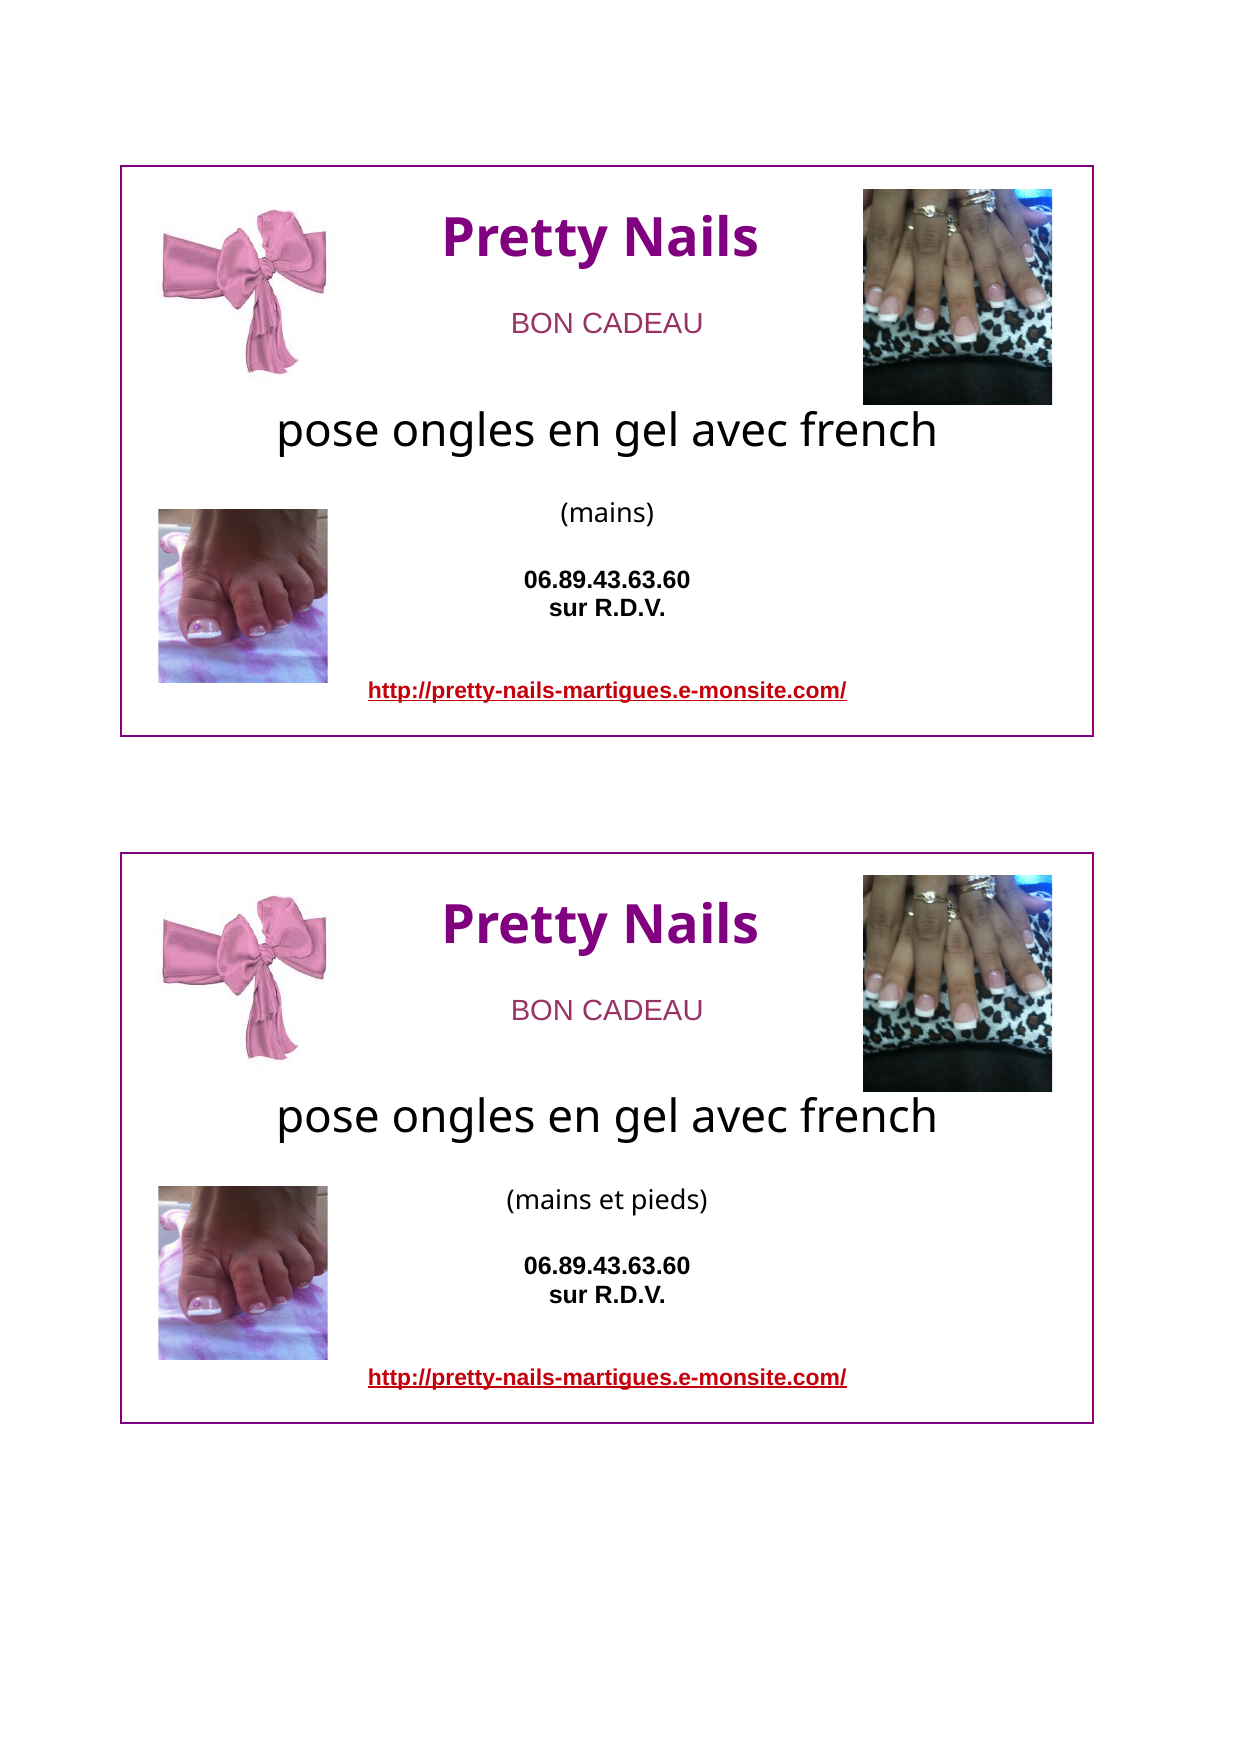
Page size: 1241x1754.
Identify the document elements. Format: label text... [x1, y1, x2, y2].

picture [863, 189, 1053, 405]
table_header Pretty Nails BON CADEAU pose ongles en gel avec french (mains) 06.89.43.63.60 sur R.D.V. http://pretty-nails-martigues.e-monsite.com/ [114, 159, 1100, 817]
picture [863, 875, 1053, 1092]
picture [131, 880, 339, 1076]
picture [158, 509, 328, 683]
picture [131, 194, 339, 389]
table_header Pretty Nails BON CADEAU pose ongles en gel avec french (mains et pieds) 06.89.43.63.60 sur R.D.V. http://pretty-nails-martigues.e-monsite.com/ [114, 846, 1100, 1504]
picture [158, 1186, 328, 1360]
